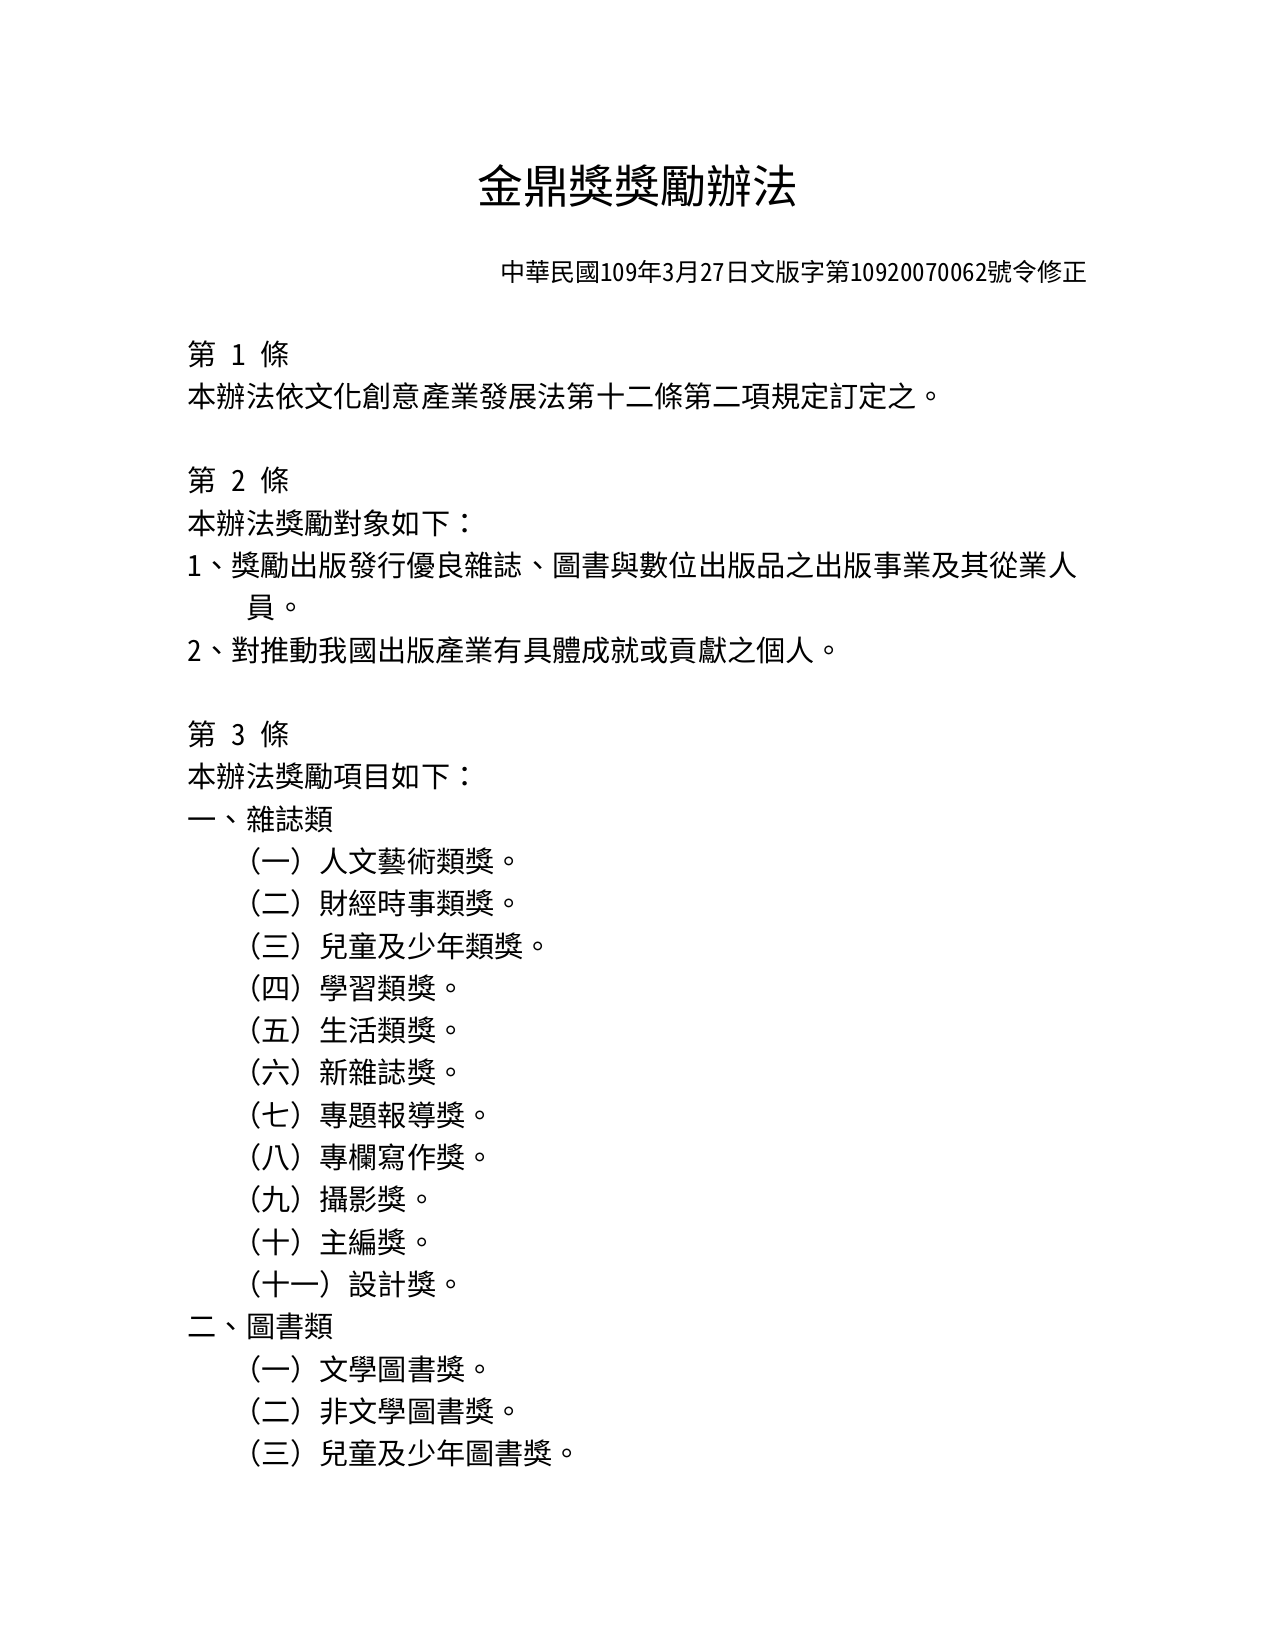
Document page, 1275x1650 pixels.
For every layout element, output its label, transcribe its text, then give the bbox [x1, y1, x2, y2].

text （四）學習類獎。 [232, 966, 1087, 1008]
text 金鼎獎獎勵辦法 [187, 150, 1087, 216]
text （七）專題報導獎。 [232, 1092, 1087, 1135]
list 獎勵出版發行優良雜誌、圖書與數位出版品之出版事業及其從業人員。 [187, 543, 1087, 627]
text （三）兒童及少年圖書獎。 [232, 1431, 1087, 1473]
text 本辦法獎勵項目如下： [187, 754, 1087, 796]
text （二）財經時事類獎。 [232, 881, 1087, 923]
text （二）非文學圖書獎。 [232, 1388, 1087, 1431]
text （三）兒童及少年類獎。 [232, 923, 1087, 966]
text 第 3 條 [187, 712, 1087, 754]
text 二、圖書類 [187, 1304, 1087, 1346]
text 第 1 條 [187, 331, 1087, 373]
list 對推動我國出版產業有具體成就或貢獻之個人。 [187, 627, 1087, 669]
text 一、雜誌類 [187, 796, 1087, 839]
text （十）主編獎。 [232, 1219, 1087, 1262]
text 第 2 條 [187, 458, 1087, 500]
text （一）文學圖書獎。 [232, 1346, 1087, 1388]
text 中華民國109年3月27日文版字第10920070062號令修正 [187, 253, 1087, 289]
text （十一）設計獎。 [232, 1262, 1087, 1304]
text （五）生活類獎。 [232, 1008, 1087, 1050]
text （一）人文藝術類獎。 [232, 839, 1087, 881]
text 本辦法獎勵對象如下： [187, 500, 1087, 543]
text 本辦法依文化創意產業發展法第十二條第二項規定訂定之。 [187, 373, 1087, 416]
text （九）攝影獎。 [232, 1177, 1087, 1219]
text （八）專欄寫作獎。 [232, 1135, 1087, 1177]
text （六）新雜誌獎。 [232, 1050, 1087, 1092]
